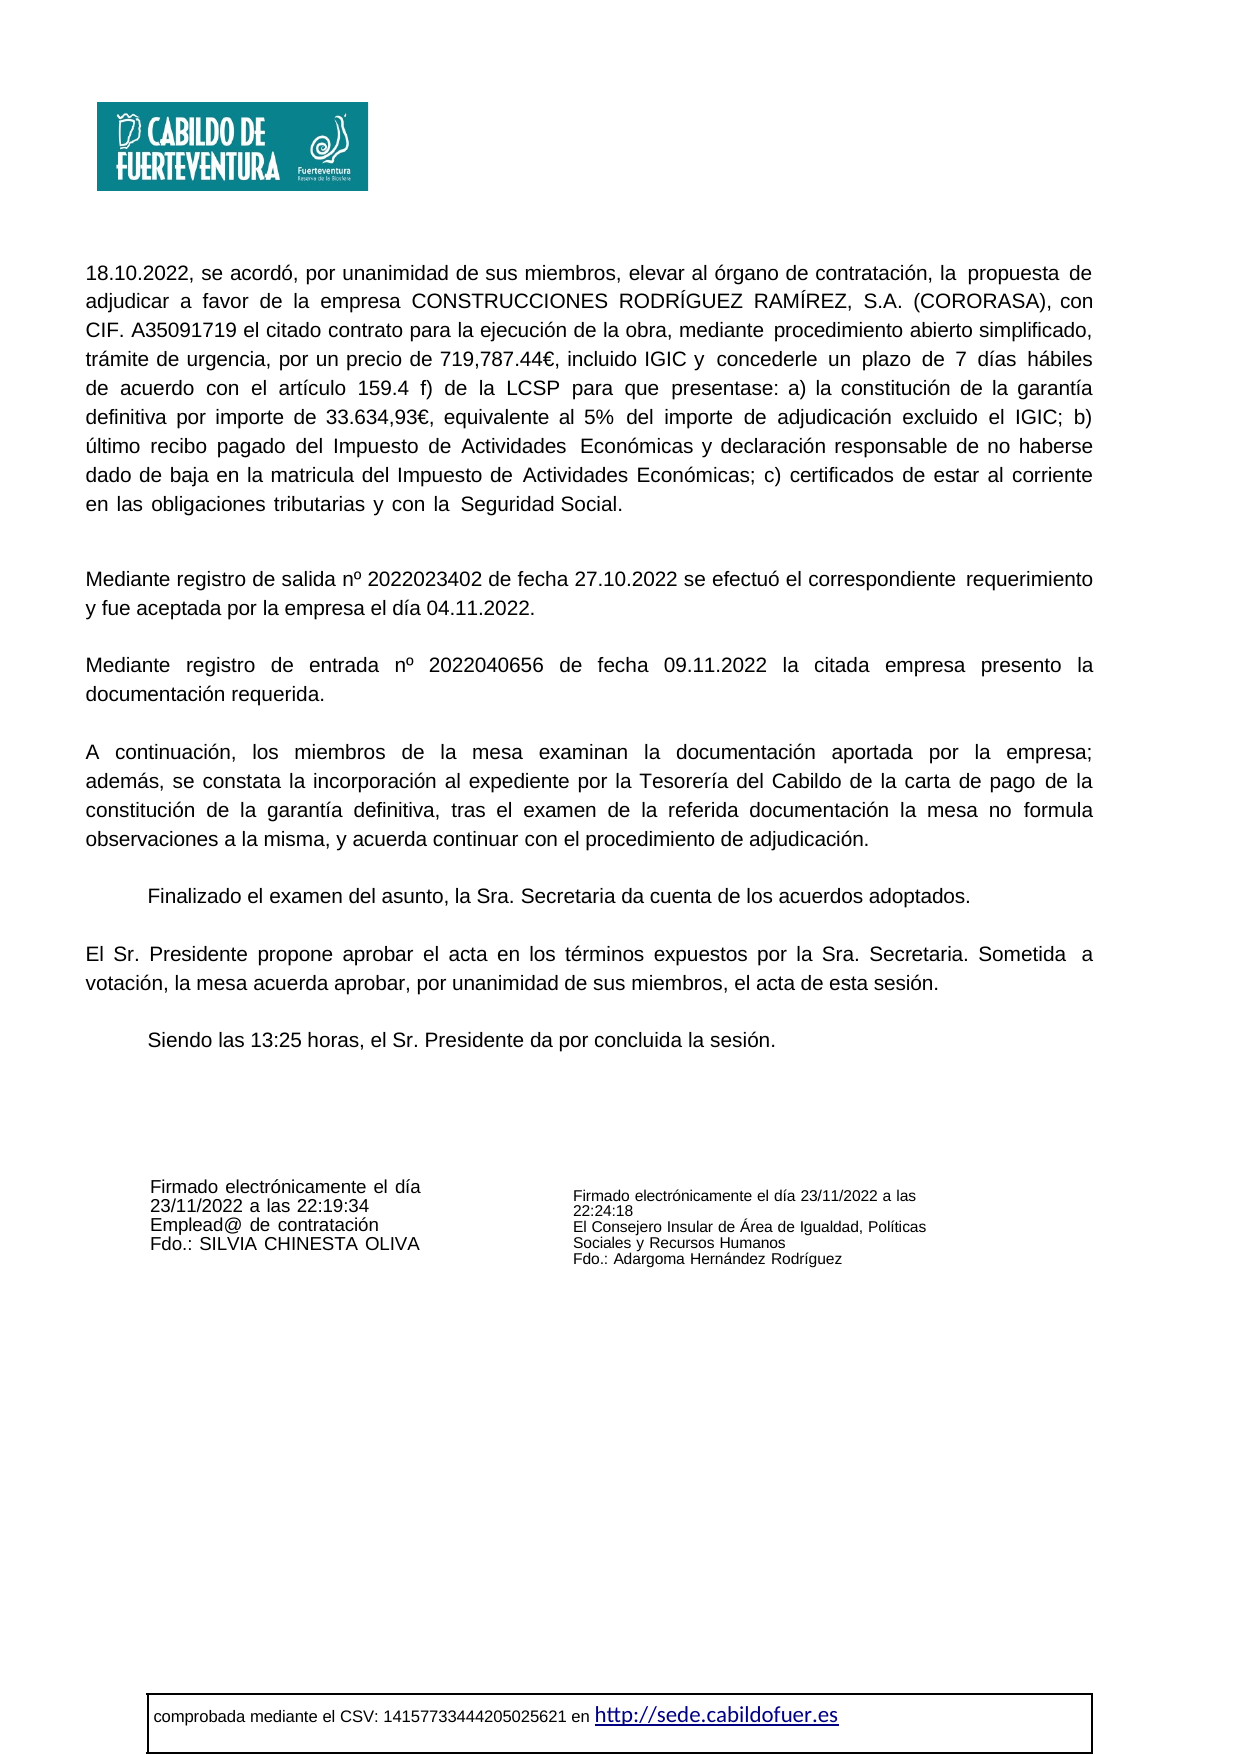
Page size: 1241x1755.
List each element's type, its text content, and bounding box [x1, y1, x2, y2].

text A continuación, los miembros de la mesa examinan la documentación aportada por la empresa; además, se constata la incorporación al expediente por la Tesorería del Cabildo de la carta de pago de la constitución de la garantía definitiva, tras el examen de la referida documentación la mesa no formula observaciones a la misma, y acuerda continuar con el procedimiento de adjudicación. [85, 739, 1093, 850]
text Finalizado el examen del asunto, la Sra. Secretaria da cuenta de los acuerdos adoptados. [147, 884, 1107, 908]
text Mediante registro de entrada nº 2022040656 de fecha 09.11.2022 la citada empresa presento la documentación requerida. [85, 653, 1093, 706]
text Firmado electrónicamente el día 23/11/2022 a las 22:19:34 [150, 1178, 423, 1216]
text 18.10.2022, se acordó, por unanimidad de sus miembros, elevar al órgano de contratación, la propuesta de adjudicar a favor de la empresa CONSTRUCCIONES RODRÍGUEZ RAMÍREZ, S.A. (CORORASA), con CIF. A35091719 el citado contrato para la ejecución de la obra, mediante procedimiento abierto simplificado, trámite de urgencia, por un precio de 719,787.44€, incluido IGIC y concederle un plazo de 7 días hábiles de acuerdo con el artículo 159.4 f) de la LCSP para que presentase: a) la constitución de la garantía definitiva por importe de 33.634,93€, equivalente al 5% del importe de adjudicación excluido el IGIC; b) último recibo pagado del Impuesto de Actividades Económicas y declaración responsable de no haberse dado de baja en la matricula del Impuesto de Actividades Económicas; c) certificados de estar al corriente en las obligaciones tributarias y con la Seguridad Social. [85, 260, 1093, 516]
text El Consejero Insular de Área de Igualdad, Políticas Sociales y Recursos Humanos [573, 1220, 973, 1252]
text Mediante registro de salida nº 2022023402 de fecha 27.10.2022 se efectuó el correspondiente requerimiento y fue aceptada por la empresa el día 04.11.2022. [85, 566, 1093, 619]
text El Sr. Presidente propone aprobar el acta en los términos expuestos por la Sra. Secretaria. Sometida a votación, la mesa acuerda aprobar, por unanimidad de sus miembros, el acta de esta sesión. [85, 942, 1093, 994]
text Emplead@ de contratación Fdo.: SILVIA CHINESTA OLIVA [150, 1216, 422, 1254]
text Siendo las 13:25 horas, el Sr. Presidente da por concluida la sesión. [147, 1028, 1107, 1052]
text Fdo.: Adargoma Hernández Rodríguez [573, 1252, 1107, 1268]
text Firmado electrónicamente el día 23/11/2022 a las 22:24:18 [573, 1188, 973, 1220]
